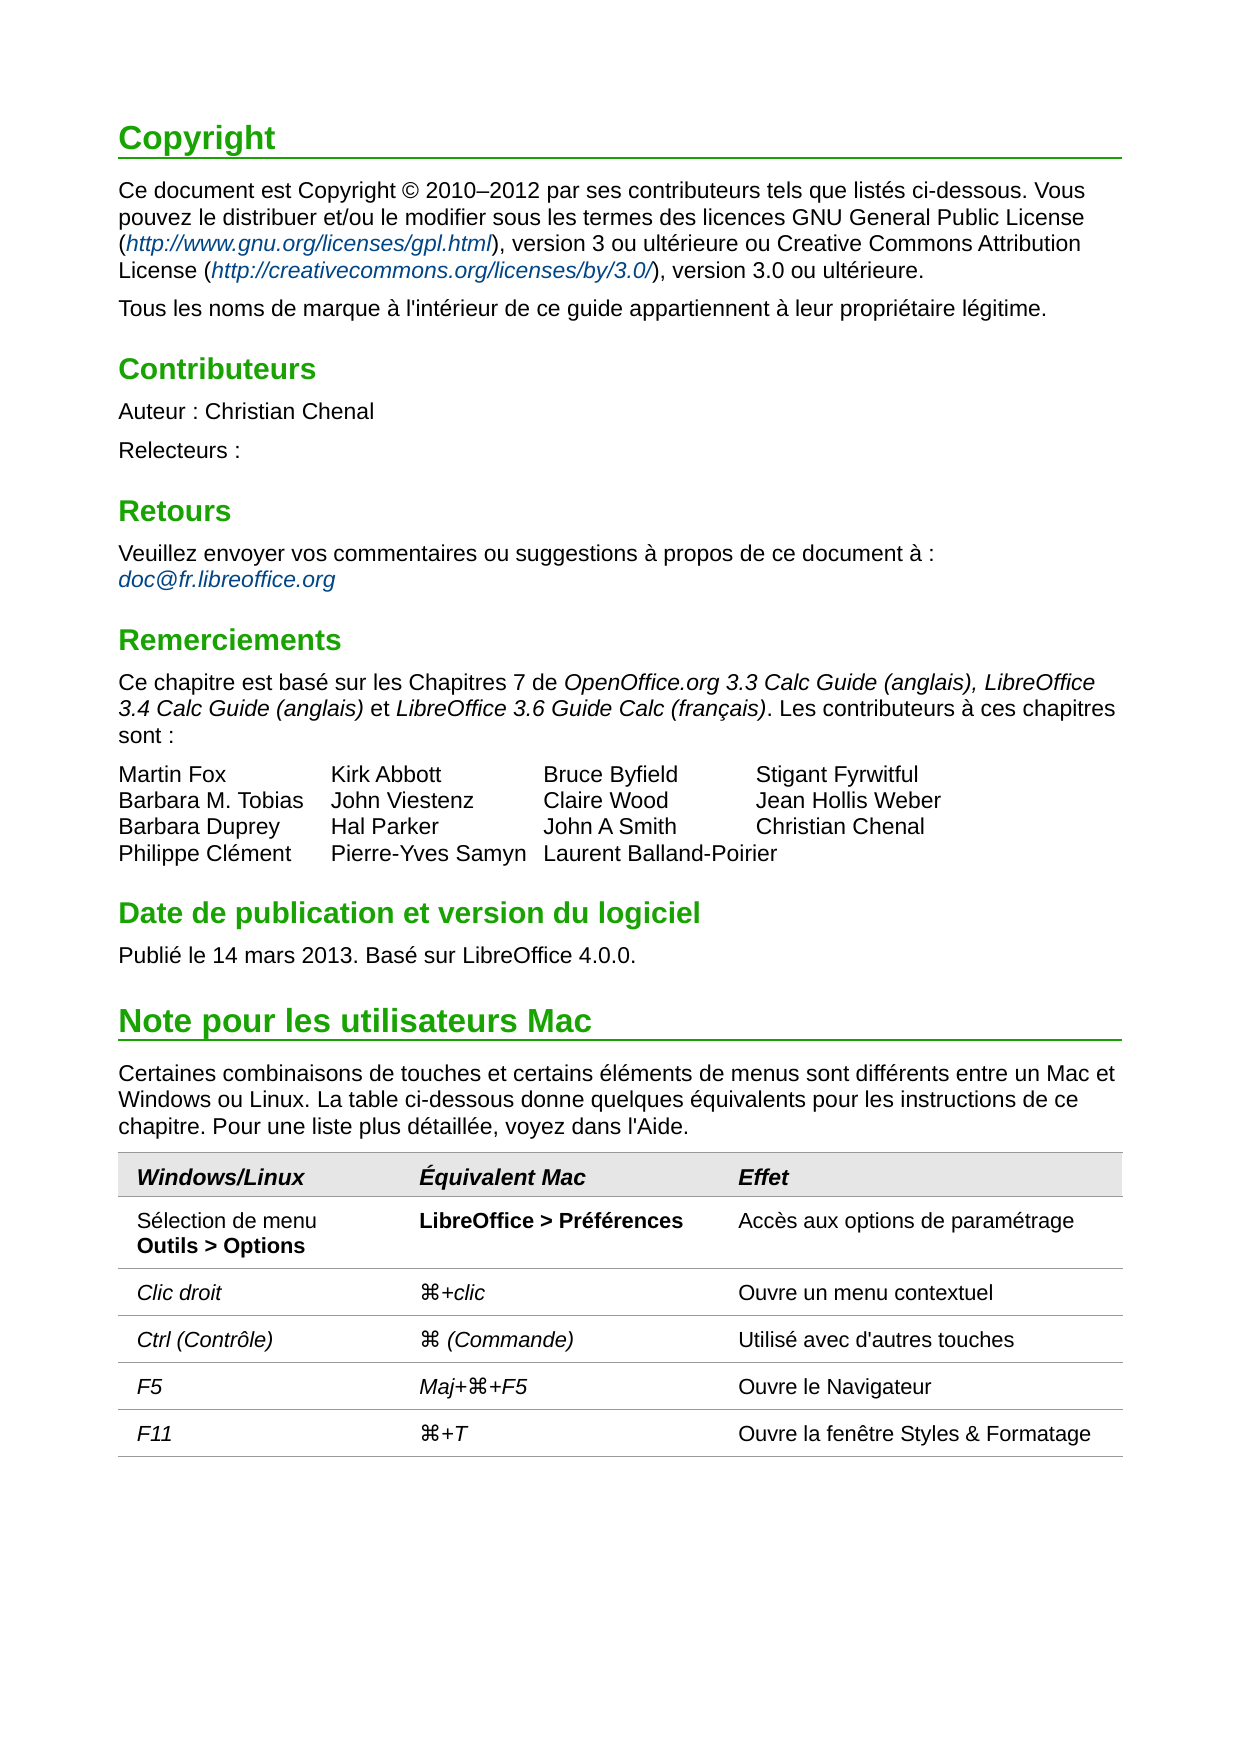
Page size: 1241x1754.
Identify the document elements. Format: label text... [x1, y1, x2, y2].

text Martin Fox Kirk Abbott Bruce Byfield Stigant Fyrwitful Barbara M. Tobias John Viestenz Claire Wood Jean Hollis Weber Barbara Duprey Hal Parker John A Smith Christian Chenal Philippe Clément Pierre-Yves Samyn Laurent Balland-Poirier [118, 761, 1122, 866]
text Date de publication et version du logiciel [118, 896, 1122, 930]
table_cell Utilisé avec d'autres touches [720, 1316, 1122, 1362]
text Publié le 14 mars 2013. Basé sur LibreOffice 4.0.0. [118, 942, 1122, 969]
table_cell Clic droit [118, 1269, 401, 1315]
table_cell F11 [118, 1410, 401, 1456]
table_cell Sélection de menu Outils > Options [118, 1197, 401, 1268]
table_cell F5 [118, 1363, 401, 1409]
table_cell Maj+⌘+F5 [401, 1363, 719, 1409]
text Relecteurs : [118, 437, 1122, 463]
table_cell Ouvre un menu contextuel [720, 1269, 1122, 1315]
text Veuillez envoyer vos commentaires ou suggestions à propos de ce document à : doc@fr.libreoffice.org [118, 540, 1122, 593]
table_header Windows/Linux [118, 1153, 401, 1196]
text Contributeurs [118, 351, 1122, 386]
text Ce chapitre est basé sur les Chapitres 7 de OpenOffice.org 3.3 Calc Guide (anglais), LibreOffice 3.4 Calc Guide (anglais) et LibreOffice 3.6 Guide Calc (français). Les contributeurs à ces chapitres sont : [118, 669, 1122, 748]
text Remerciements [118, 622, 1122, 657]
text Tous les noms de marque à l'intérieur de ce guide appartiennent à leur propriétaire légitime. [118, 295, 1122, 322]
table_cell ⌘ (Commande) [401, 1316, 719, 1362]
table_header Équivalent Mac [401, 1153, 719, 1196]
subtitle Copyright [118, 118, 1122, 157]
text Ce document est Copyright © 2010–2012 par ses contributeurs tels que listés ci-dessous. Vous pouvez le distribuer et/ou le modifier sous les termes des licences GNU General Public License (http://www.gnu.org/licenses/gpl.html), version 3 ou ultérieure ou Creative Commons Attribution License (http://creativecommons.org/licenses/by/3.0/), version 3.0 ou ultérieure. [118, 177, 1122, 283]
table_cell LibreOffice > Préférences [401, 1197, 719, 1268]
text Retours [118, 493, 1122, 527]
subtitle Note pour les utilisateurs Mac [118, 1001, 1122, 1039]
table_header Effet [720, 1153, 1122, 1196]
table_cell Ouvre la fenêtre Styles & Formatage [720, 1410, 1122, 1456]
table_cell ⌘+T [401, 1410, 719, 1456]
table_cell Ouvre le Navigateur [720, 1363, 1122, 1409]
table_cell Accès aux options de paramétrage [720, 1197, 1122, 1268]
table_cell ⌘+clic [401, 1269, 719, 1315]
text Auteur : Christian Chenal [118, 398, 1122, 424]
table_cell Ctrl (Contrôle) [118, 1316, 401, 1362]
text Certaines combinaisons de touches et certains éléments de menus sont différents entre un Mac et Windows ou Linux. La table ci-dessous donne quelques équivalents pour les instructions de ce chapitre. Pour une liste plus détaillée, voyez dans l'Aide. [118, 1060, 1122, 1139]
